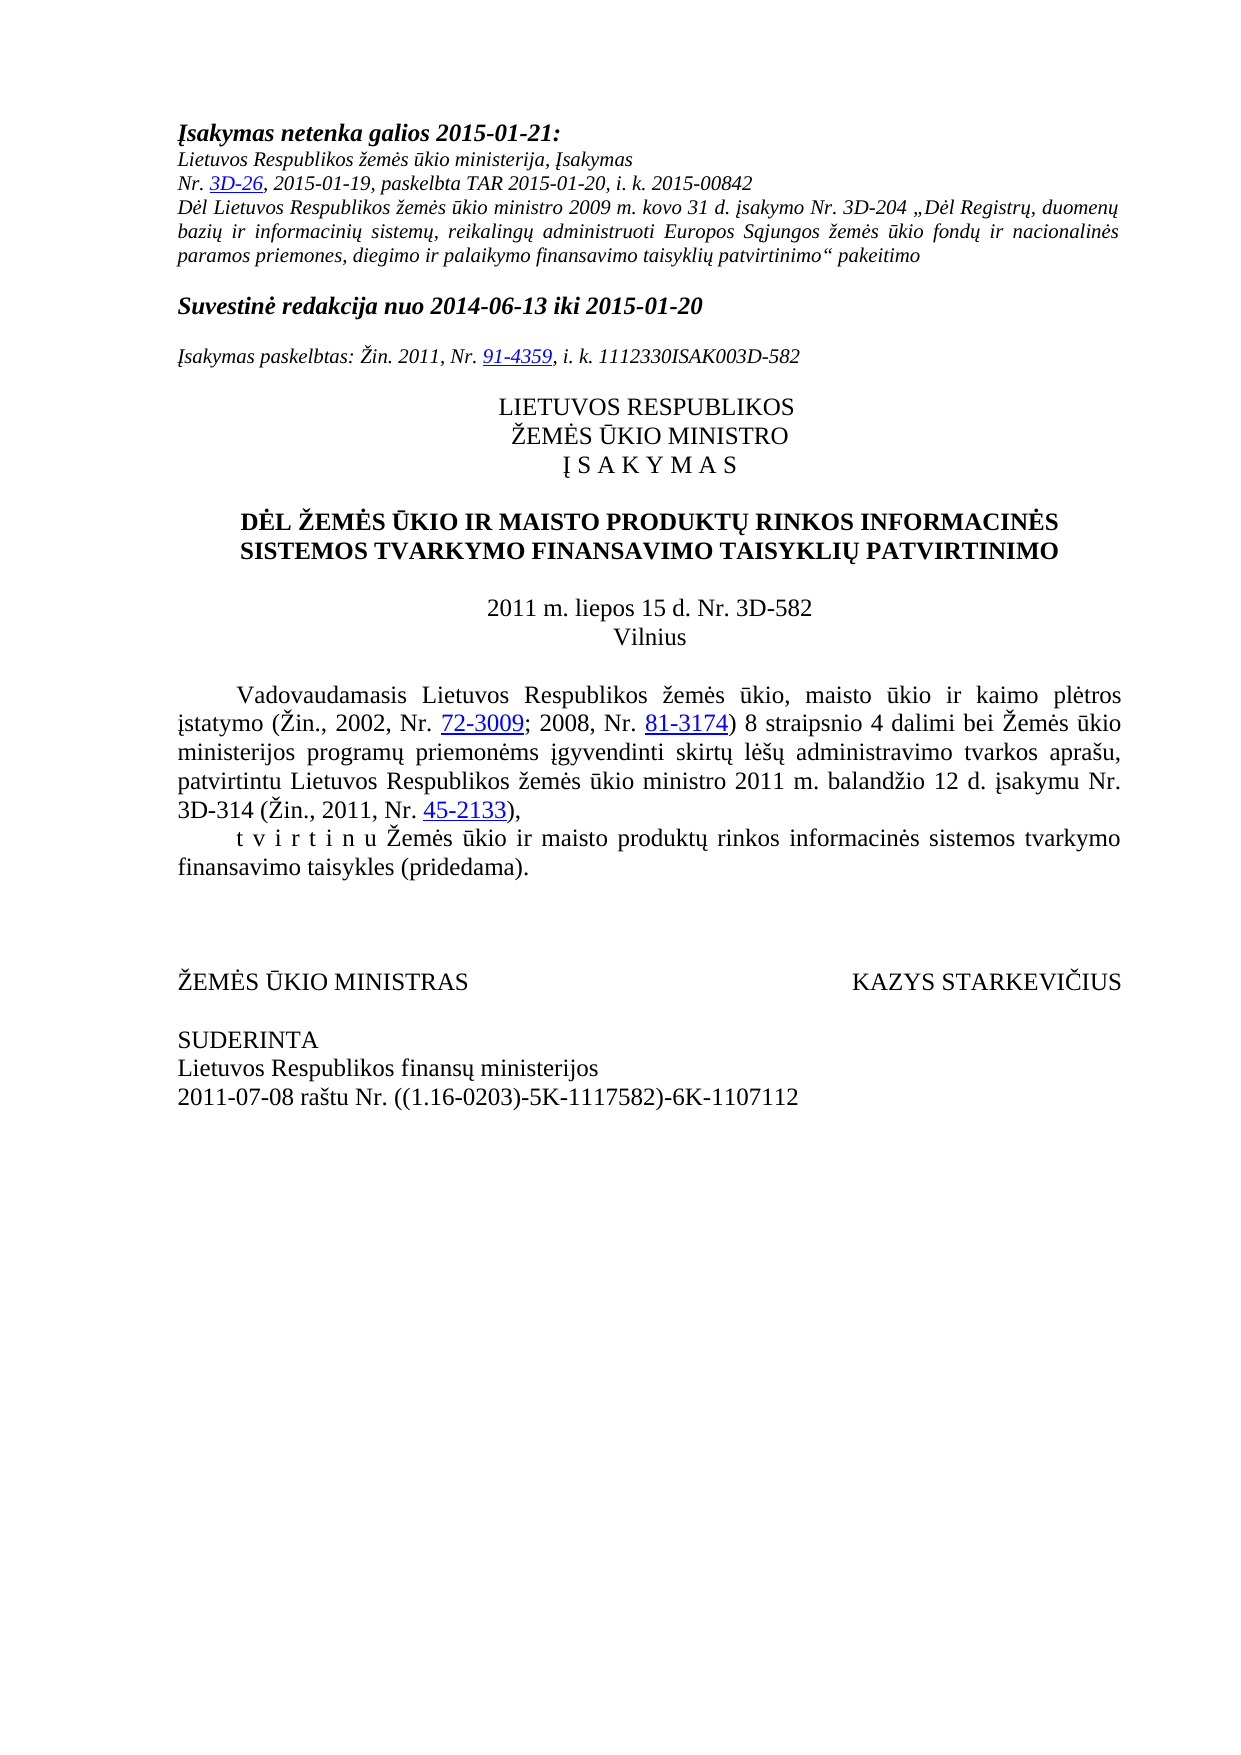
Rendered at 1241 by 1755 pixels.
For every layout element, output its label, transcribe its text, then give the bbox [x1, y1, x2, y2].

text Į S A K Y M A S [177, 450, 1122, 478]
text Suvestinė redakcija nuo 2014-06-13 iki 2015-01-20 [177, 291, 1122, 320]
text 2011 m. liepos 15 d. Nr. 3D-582 [177, 593, 1122, 622]
text LIETUVOS RESPUBLIKOS [177, 392, 1122, 421]
text t v i r t i n u Žemės ūkio ir maisto produktų rinkos informacinės sistemos tvarkymo finansavimo taisykles (pridedama). [177, 823, 1122, 881]
text Vadovaudamasis Lietuvos Respublikos žemės ūkio, maisto ūkio ir kaimo plėtros įstatymo (Žin., 2002, Nr. 72-3009; 2008, Nr. 81-3174) 8 straipsnio 4 dalimi bei Žemės ūkio ministerijos programų priemonėms įgyvendinti skirtų lėšų administravimo tvarkos aprašu, patvirtintu Lietuvos Respublikos žemės ūkio ministro 2011 m. balandžio 12 d. įsakymu Nr. 3D-314 (Žin., 2011, Nr. 45-2133), [177, 680, 1122, 823]
text Dėl Lietuvos Respublikos žemės ūkio ministro 2009 m. kovo 31 d. įsakymo Nr. 3D-204 „Dėl Registrų, duomenų bazių ir informacinių sistemų, reikalingų administruoti Europos Sąjungos žemės ūkio fondų ir nacionalinės paramos priemones, diegimo ir palaikymo finansavimo taisyklių patvirtinimo“ pakeitimo [177, 195, 1122, 267]
text ŽEMĖS ŪKIO MINISTRO [177, 421, 1122, 450]
text 2011-07-08 raštu Nr. ((1.16-0203)-5K-1117582)-6K-1107112 [177, 1082, 1122, 1111]
text Žemės ūkio ministras Kazys Starkevičius [177, 967, 1122, 996]
text Lietuvos Respublikos finansų ministerijos [177, 1053, 1122, 1082]
text Vilnius [177, 622, 1122, 651]
text DĖL ŽEMĖS ŪKIO IR MAISTO PRODUKTŲ RINKOS INFORMACINĖS SISTEMOS TVARKYMO FINANSAVIMO TAISYKLIŲ PATVIRTINIMO [177, 507, 1122, 565]
text Įsakymas paskelbtas: Žin. 2011, Nr. 91-4359, i. k. 1112330ISAK003D-582 [177, 344, 1122, 368]
text Nr. 3D-26, 2015-01-19, paskelbta TAR 2015-01-20, i. k. 2015-00842 [177, 171, 1122, 195]
text Lietuvos Respublikos žemės ūkio ministerija, Įsakymas [177, 147, 1122, 171]
text Įsakymas netenka galios 2015-01-21: [177, 118, 1122, 147]
text SUDERINTA [177, 1025, 1122, 1053]
